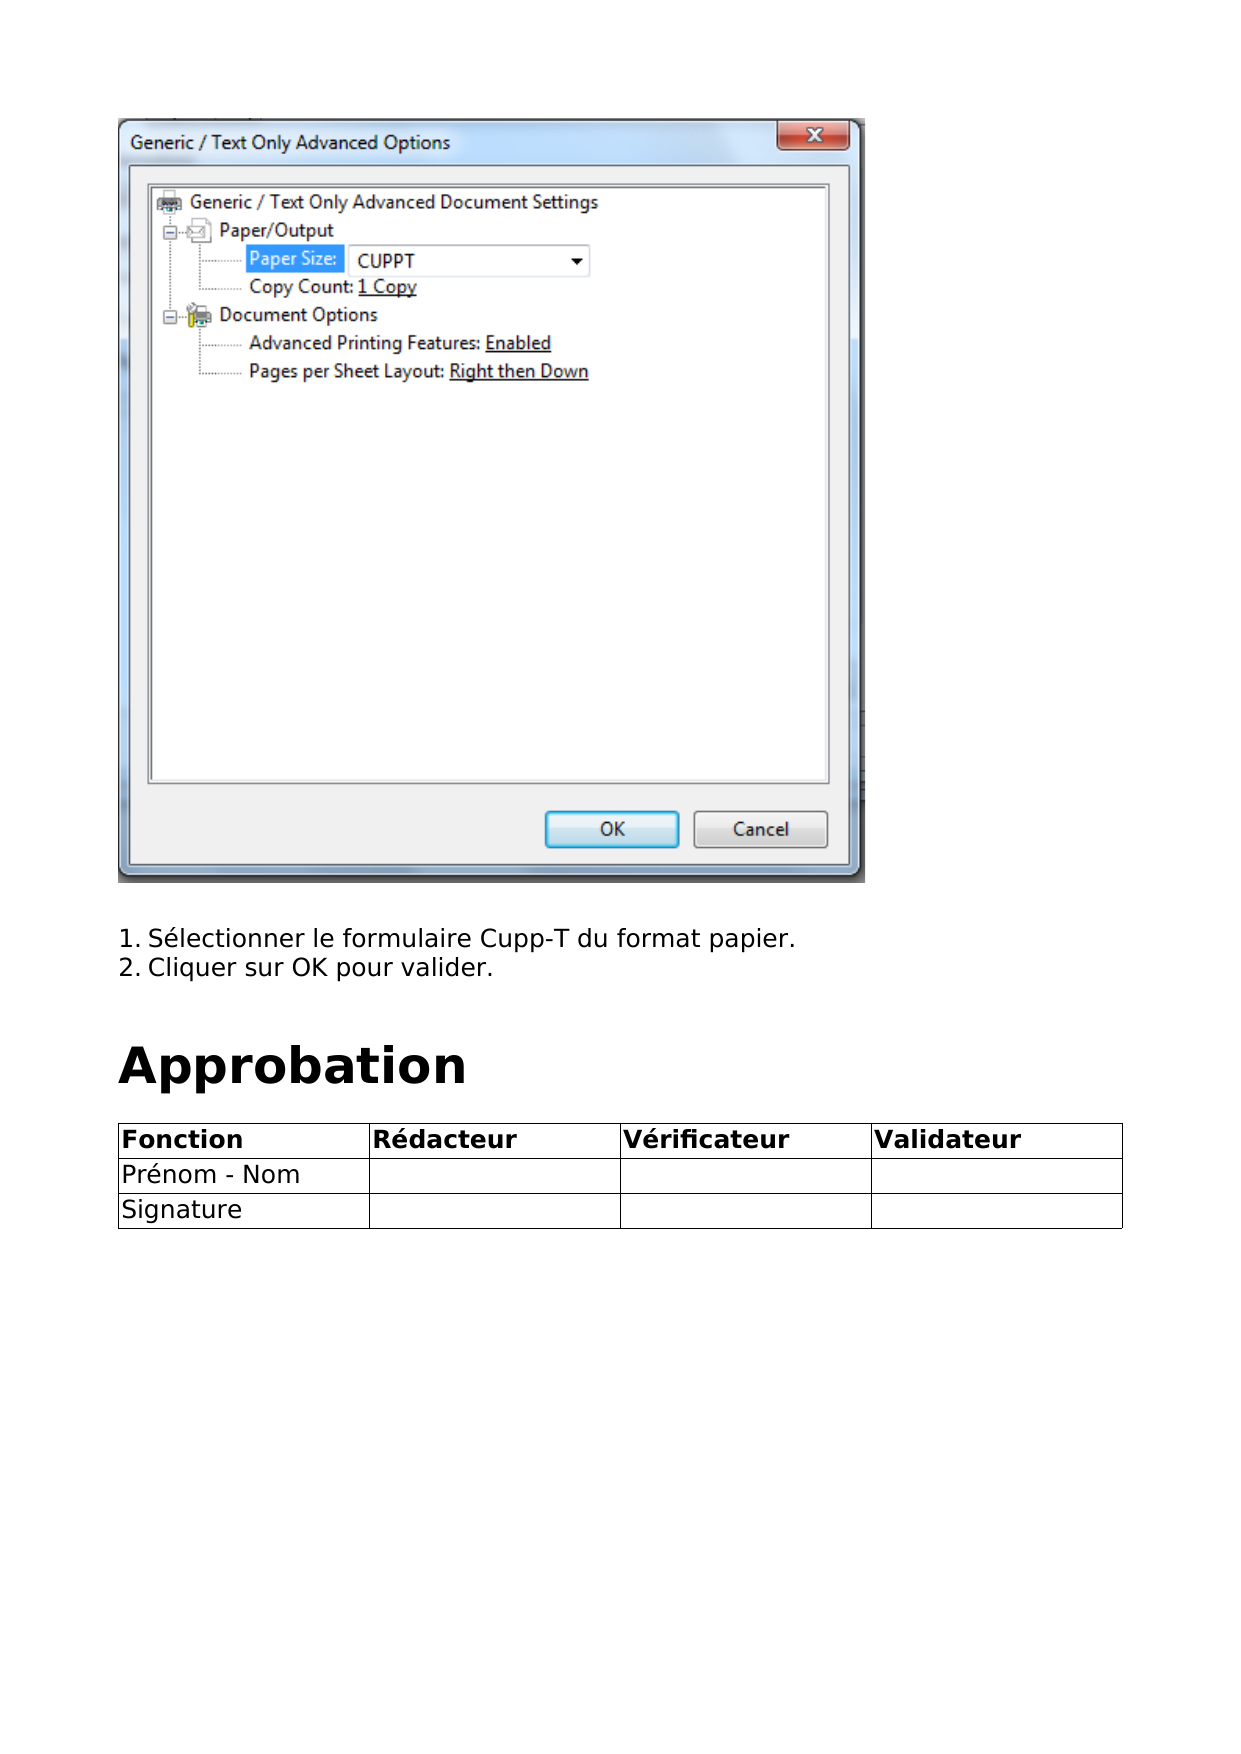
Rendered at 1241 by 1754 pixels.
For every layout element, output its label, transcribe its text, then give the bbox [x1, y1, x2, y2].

table_header Vérificateur [621, 1124, 871, 1158]
table_cell [370, 1194, 620, 1228]
table_cell [621, 1194, 871, 1228]
picture [118, 118, 865, 883]
table_header Rédacteur [370, 1124, 620, 1158]
table_cell [621, 1159, 871, 1193]
list Cliquer sur OK pour valider. [118, 953, 1122, 982]
table_cell [872, 1194, 1122, 1228]
list Sélectionner le formulaire Cupp-T du format papier. [118, 924, 1122, 953]
table_cell [370, 1159, 620, 1193]
subtitle Approbation [118, 1037, 1122, 1095]
table_header Validateur [872, 1124, 1122, 1158]
table_cell [872, 1159, 1122, 1193]
table_header Fonction [119, 1124, 369, 1158]
table_cell Signature [119, 1194, 369, 1228]
table_cell Prénom - Nom [119, 1159, 369, 1193]
